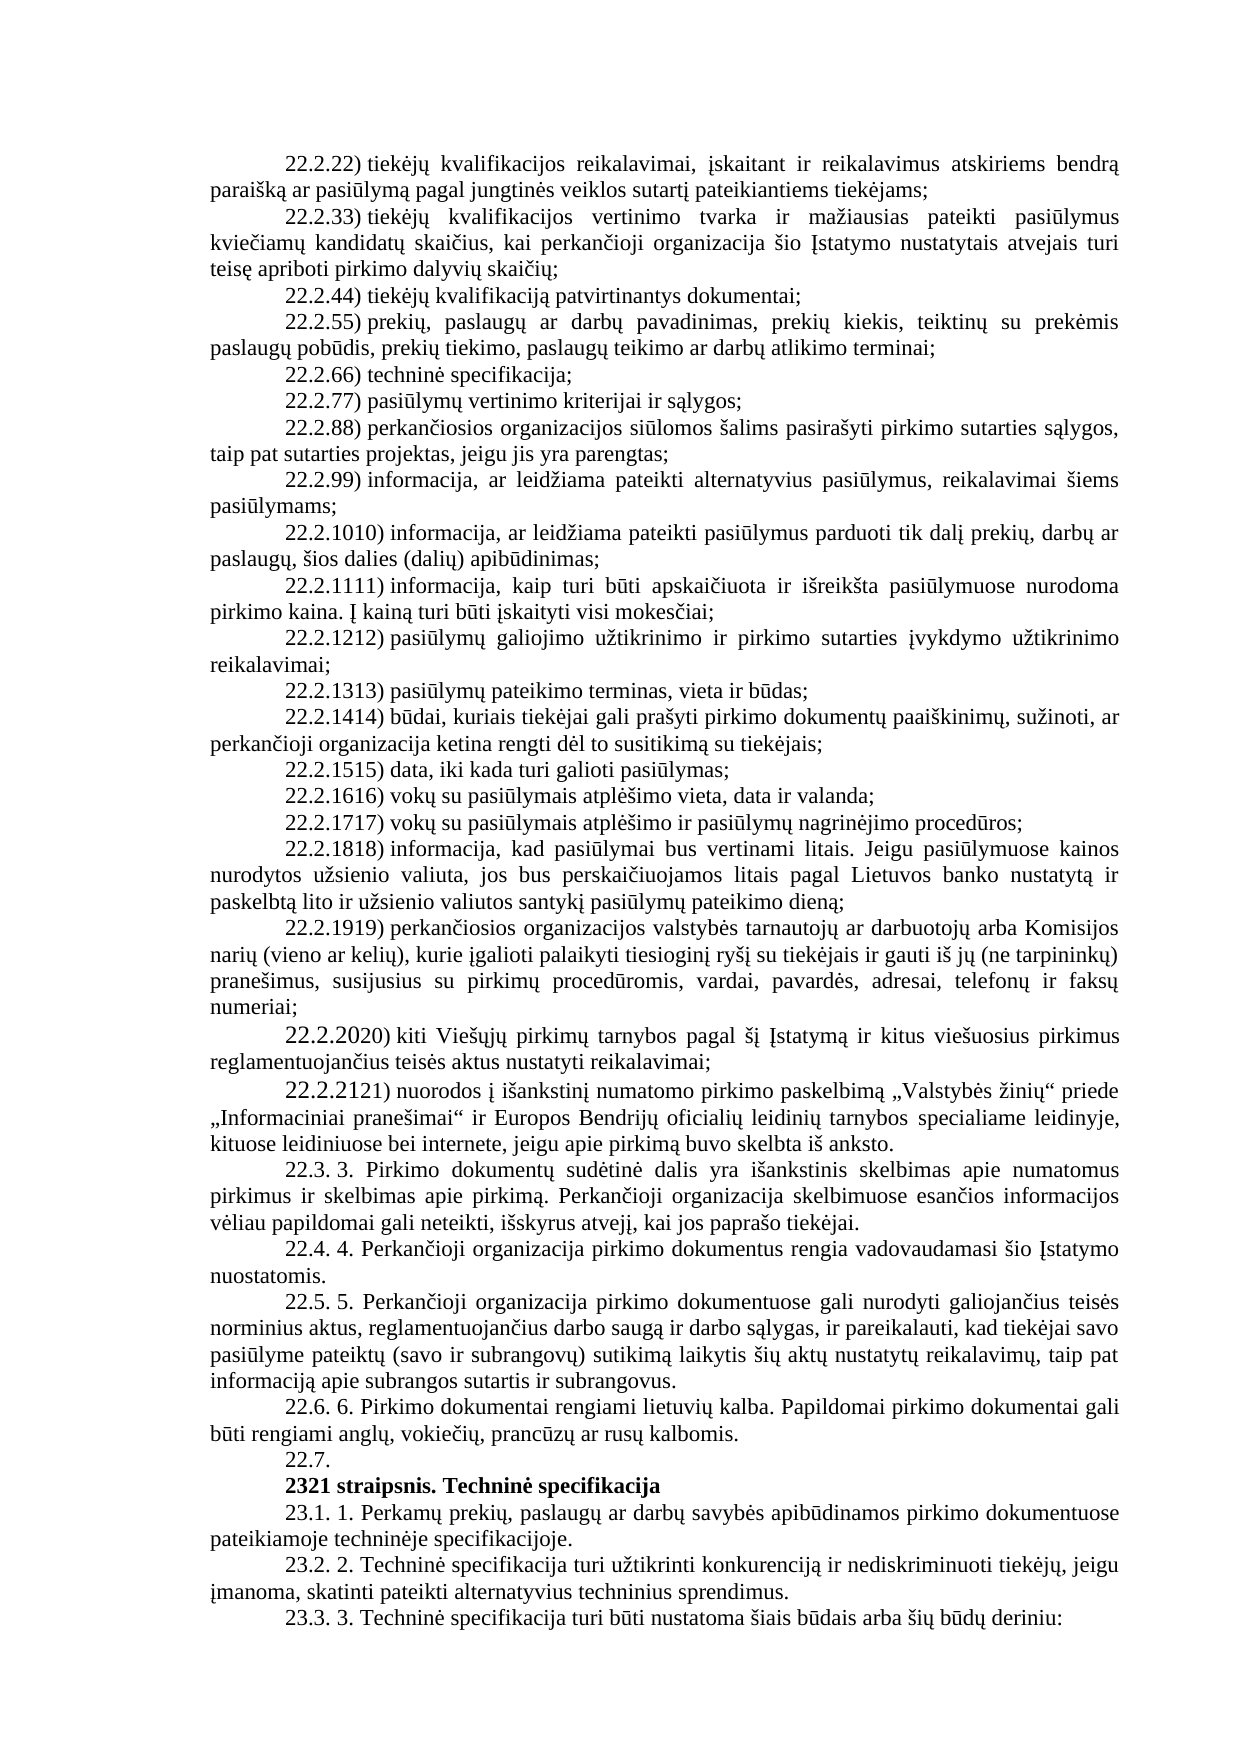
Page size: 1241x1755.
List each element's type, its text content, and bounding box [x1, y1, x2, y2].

subtitle 17) vokų su pasiūlymais atplėšimo ir pasiūlymų nagrinėjimo procedūros; [210, 809, 1120, 835]
subtitle 8) perkančiosios organizacijos siūlomos šalims pasirašyti pirkimo sutarties sąlygos, taip pat sutarties projektas, jeigu jis yra parengtas; [210, 413, 1120, 466]
subtitle 5) prekių, paslaugų ar darbų pavadinimas, prekių kiekis, teiktinų su prekėmis paslaugų pobūdis, prekių tiekimo, paslaugų teikimo ar darbų atlikimo terminai; [210, 308, 1120, 361]
subtitle 1. Perkamų prekių, paslaugų ar darbų savybės apibūdinamos pirkimo dokumentuose pateikiamoje techninėje specifikacijoje. [210, 1499, 1120, 1552]
subtitle 20) kiti Viešųjų pirkimų tarnybos pagal šį Įstatymą ir kitus viešuosius pirkimus reglamentuojančius teisės aktus nustatyti reikalavimai; [210, 1020, 1120, 1075]
subtitle 4) tiekėjų kvalifikaciją patvirtinantys dokumentai; [210, 282, 1120, 308]
subtitle 2. Techninė specifikacija turi užtikrinti konkurenciją ir nediskriminuoti tiekėjų, jeigu įmanoma, skatinti pateikti alternatyvius techninius sprendimus. [210, 1552, 1120, 1604]
subtitle 21) nuorodos į išankstinį numatomo pirkimo paskelbimą „Valstybės žinių“ priede „Informaciniai pranešimai“ ir Europos Bendrijų oficialių leidinių tarnybos specialiame leidinyje, kituose leidiniuose bei internete, jeigu apie pirkimą buvo skelbta iš anksto. [210, 1075, 1120, 1156]
subtitle 12) pasiūlymų galiojimo užtikrinimo ir pirkimo sutarties įvykdymo užtikrinimo reikalavimai; [210, 624, 1120, 677]
subtitle 13) pasiūlymų pateikimo terminas, vieta ir būdas; [210, 677, 1120, 703]
subtitle 10) informacija, ar leidžiama pateikti pasiūlymus parduoti tik dalį prekių, darbų ar paslaugų, šios dalies (dalių) apibūdinimas; [210, 519, 1120, 572]
subtitle 15) data, iki kada turi galioti pasiūlymas; [210, 756, 1120, 782]
subtitle 21 straipsnis. Techninė specifikacija [210, 1472, 1120, 1499]
subtitle 2) tiekėjų kvalifikacijos reikalavimai, įskaitant ir reikalavimus atskiriems bendrą paraišką ar pasiūlymą pagal jungtinės veiklos sutartį pateikiantiems tiekėjams; [210, 150, 1120, 203]
subtitle 9) informacija, ar leidžiama pateikti alternatyvius pasiūlymus, reikalavimai šiems pasiūlymams; [210, 466, 1120, 519]
subtitle 19) perkančiosios organizacijos valstybės tarnautojų ar darbuotojų arba Komisijos narių (vieno ar kelių), kurie įgalioti palaikyti tiesioginį ryšį su tiekėjais ir gauti iš jų (ne tarpininkų) pranešimus, susijusius su pirkimų procedūromis, vardai, pavardės, adresai, telefonų ir faksų numeriai; [210, 914, 1120, 1020]
subtitle 5. Perkančioji organizacija pirkimo dokumentuose gali nurodyti galiojančius teisės norminius aktus, reglamentuojančius darbo saugą ir darbo sąlygas, ir pareikalauti, kad tiekėjai savo pasiūlyme pateiktų (savo ir subrangovų) sutikimą laikytis šių aktų nustatytų reikalavimų, taip pat informaciją apie subrangos sutartis ir subrangovus. [210, 1288, 1120, 1393]
subtitle 7) pasiūlymų vertinimo kriterijai ir sąlygos; [210, 387, 1120, 413]
subtitle 4. Perkančioji organizacija pirkimo dokumentus rengia vadovaudamasi šio Įstatymo nuostatomis. [210, 1235, 1120, 1288]
subtitle 6. Pirkimo dokumentai rengiami lietuvių kalba. Papildomai pirkimo dokumentai gali būti rengiami anglų, vokiečių, prancūzų ar rusų kalbomis. [210, 1393, 1120, 1446]
subtitle 14) būdai, kuriais tiekėjai gali prašyti pirkimo dokumentų paaiškinimų, sužinoti, ar perkančioji organizacija ketina rengti dėl to susitikimą su tiekėjais; [210, 703, 1120, 756]
subtitle 16) vokų su pasiūlymais atplėšimo vieta, data ir valanda; [210, 782, 1120, 809]
subtitle 3) tiekėjų kvalifikacijos vertinimo tvarka ir mažiausias pateikti pasiūlymus kviečiamų kandidatų skaičius, kai perkančioji organizacija šio Įstatymo nustatytais atvejais turi teisę apriboti pirkimo dalyvių skaičių; [210, 203, 1120, 282]
subtitle 18) informacija, kad pasiūlymai bus vertinami litais. Jeigu pasiūlymuose kainos nurodytos užsienio valiuta, jos bus perskaičiuojamos litais pagal Lietuvos banko nustatytą ir paskelbtą lito ir užsienio valiutos santykį pasiūlymų pateikimo dieną; [210, 835, 1120, 914]
subtitle 6) techninė specifikacija; [210, 361, 1120, 387]
subtitle 3. Pirkimo dokumentų sudėtinė dalis yra išankstinis skelbimas apie numatomus pirkimus ir skelbimas apie pirkimą. Perkančioji organizacija skelbimuose esančios informacijos vėliau papildomai gali neteikti, išskyrus atvejį, kai jos paprašo tiekėjai. [210, 1156, 1120, 1235]
subtitle 11) informacija, kaip turi būti apskaičiuota ir išreikšta pasiūlymuose nurodoma pirkimo kaina. Į kainą turi būti įskaityti visi mokesčiai; [210, 572, 1120, 624]
subtitle 3. Techninė specifikacija turi būti nustatoma šiais būdais arba šių būdų deriniu: [210, 1604, 1120, 1631]
